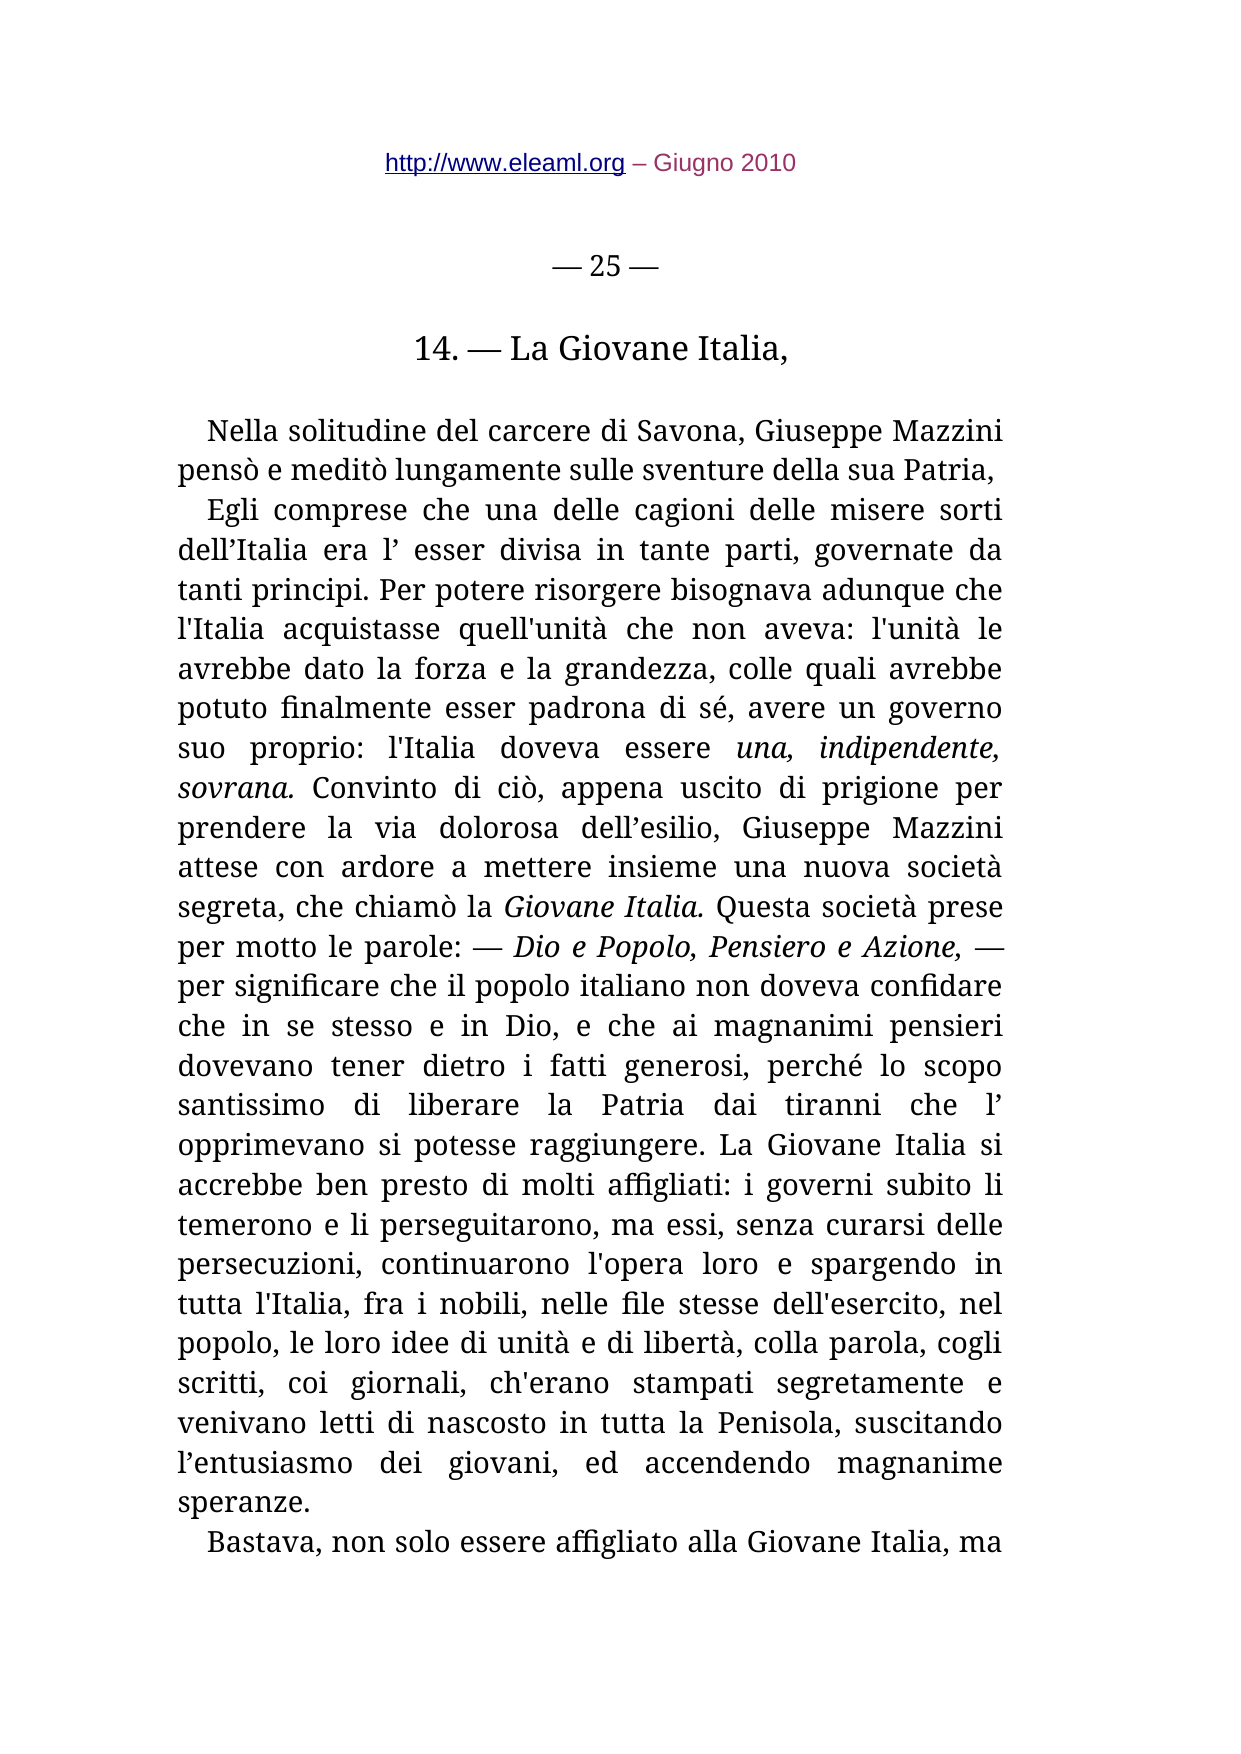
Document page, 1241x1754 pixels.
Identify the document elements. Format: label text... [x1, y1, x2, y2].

text — 25 — [177, 246, 1004, 285]
text Bastava, non solo essere affigliato alla Giovane Italia, ma [177, 1521, 1004, 1561]
text 14. — La Giovane Italia, [177, 325, 1004, 370]
text Nella solitudine del carcere di Savona, Giuseppe Mazzini pensò e meditò lungamente sulle sventure della sua Patria, [177, 410, 1004, 489]
text Egli comprese che una delle cagioni delle misere sorti dell’Italia era l’ esser divisa in tante parti, governate da tanti principi. Per potere risorgere bisognava adunque che l'Italia acquistasse quell'unità che non aveva: l'unità le avrebbe dato la forza e la grandezza, colle quali avrebbe potuto finalmente esser padrona di sé, avere un governo suo proprio: l'Italia doveva essere una, indipendente, sovrana. Convinto di ciò, appena uscito di prigione per prendere la via dolorosa dell’esilio, Giuseppe Mazzini attese con ardore a mettere insieme una nuova società segreta, che chiamò la Giovane Italia. Questa società prese per motto le parole: — Dio e Popolo, Pensiero e Azione, — per significare che il popolo italiano non doveva confidare che in se stesso e in Dio, e che ai magnanimi pensieri dovevano tener dietro i fatti generosi, perché lo scopo santissimo di liberare la Patria dai tiranni che l’ opprimevano si potesse raggiungere. La Giovane Italia si accrebbe ben presto di molti affigliati: i governi subito li temerono e li perseguitarono, ma essi, senza curarsi delle persecuzioni, continuarono l'opera loro e spargendo in tutta l'Italia, fra i nobili, nelle file stesse dell'esercito, nel popolo, le loro idee di unità e di libertà, colla parola, cogli scritti, coi giornali, ch'erano stampati segretamente e venivano letti di nascosto in tutta la Penisola, suscitando l’entusiasmo dei giovani, ed accendendo magnanime speranze. [177, 489, 1004, 1521]
